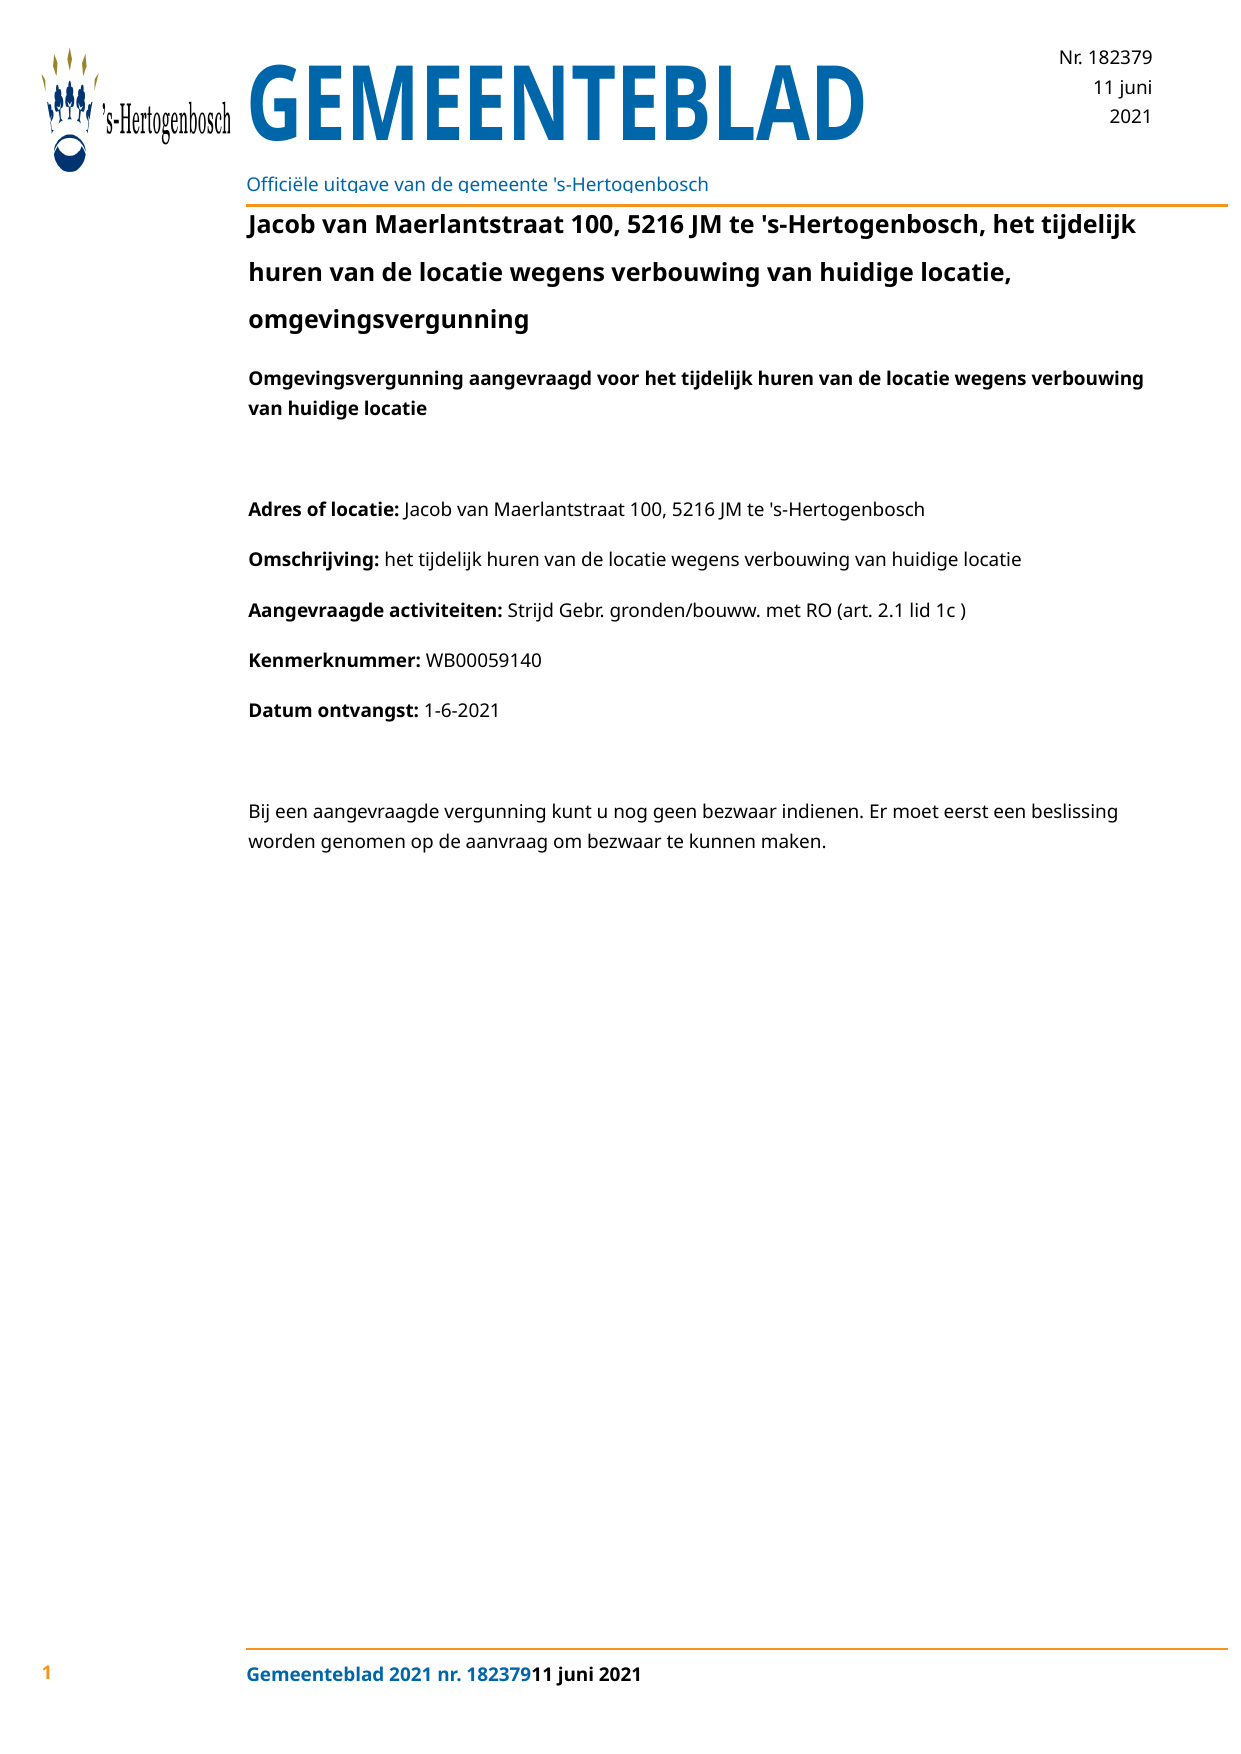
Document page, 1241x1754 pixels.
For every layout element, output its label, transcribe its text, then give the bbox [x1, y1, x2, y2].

text Aangevraagde activiteiten: Strijd Gebr. gronden/bouww. met RO (art. 2.1 lid 1c ) [248, 597, 1152, 622]
text Kenmerknummer: WB00059140 [248, 647, 1152, 673]
text Jacob van Maerlantstraat 100, 5216 JM te 's-Hertogenbosch, het tijdelijk huren van de locatie wegens verbouwing van huidige locatie, omgevingsvergunning [248, 207, 1152, 336]
text Omgevingsvergunning aangevraagd voor het tijdelijk huren van de locatie wegens verbouwing van huidige locatie [248, 366, 1152, 421]
text Omschrijving: het tijdelijk huren van de locatie wegens verbouwing van huidige locatie [248, 546, 1152, 572]
text Bij een aangevraagde vergunning kunt u nog geen bezwaar indienen. Er moet eerst een beslissing worden genomen op de aanvraag om bezwaar te kunnen maken. [248, 798, 1152, 854]
text Adres of locatie: Jacob van Maerlantstraat 100, 5216 JM te 's-Hertogenbosch [248, 496, 1152, 522]
picture [41, 47, 231, 172]
text Datum ontvangst: 1-6-2021 [248, 698, 1152, 723]
